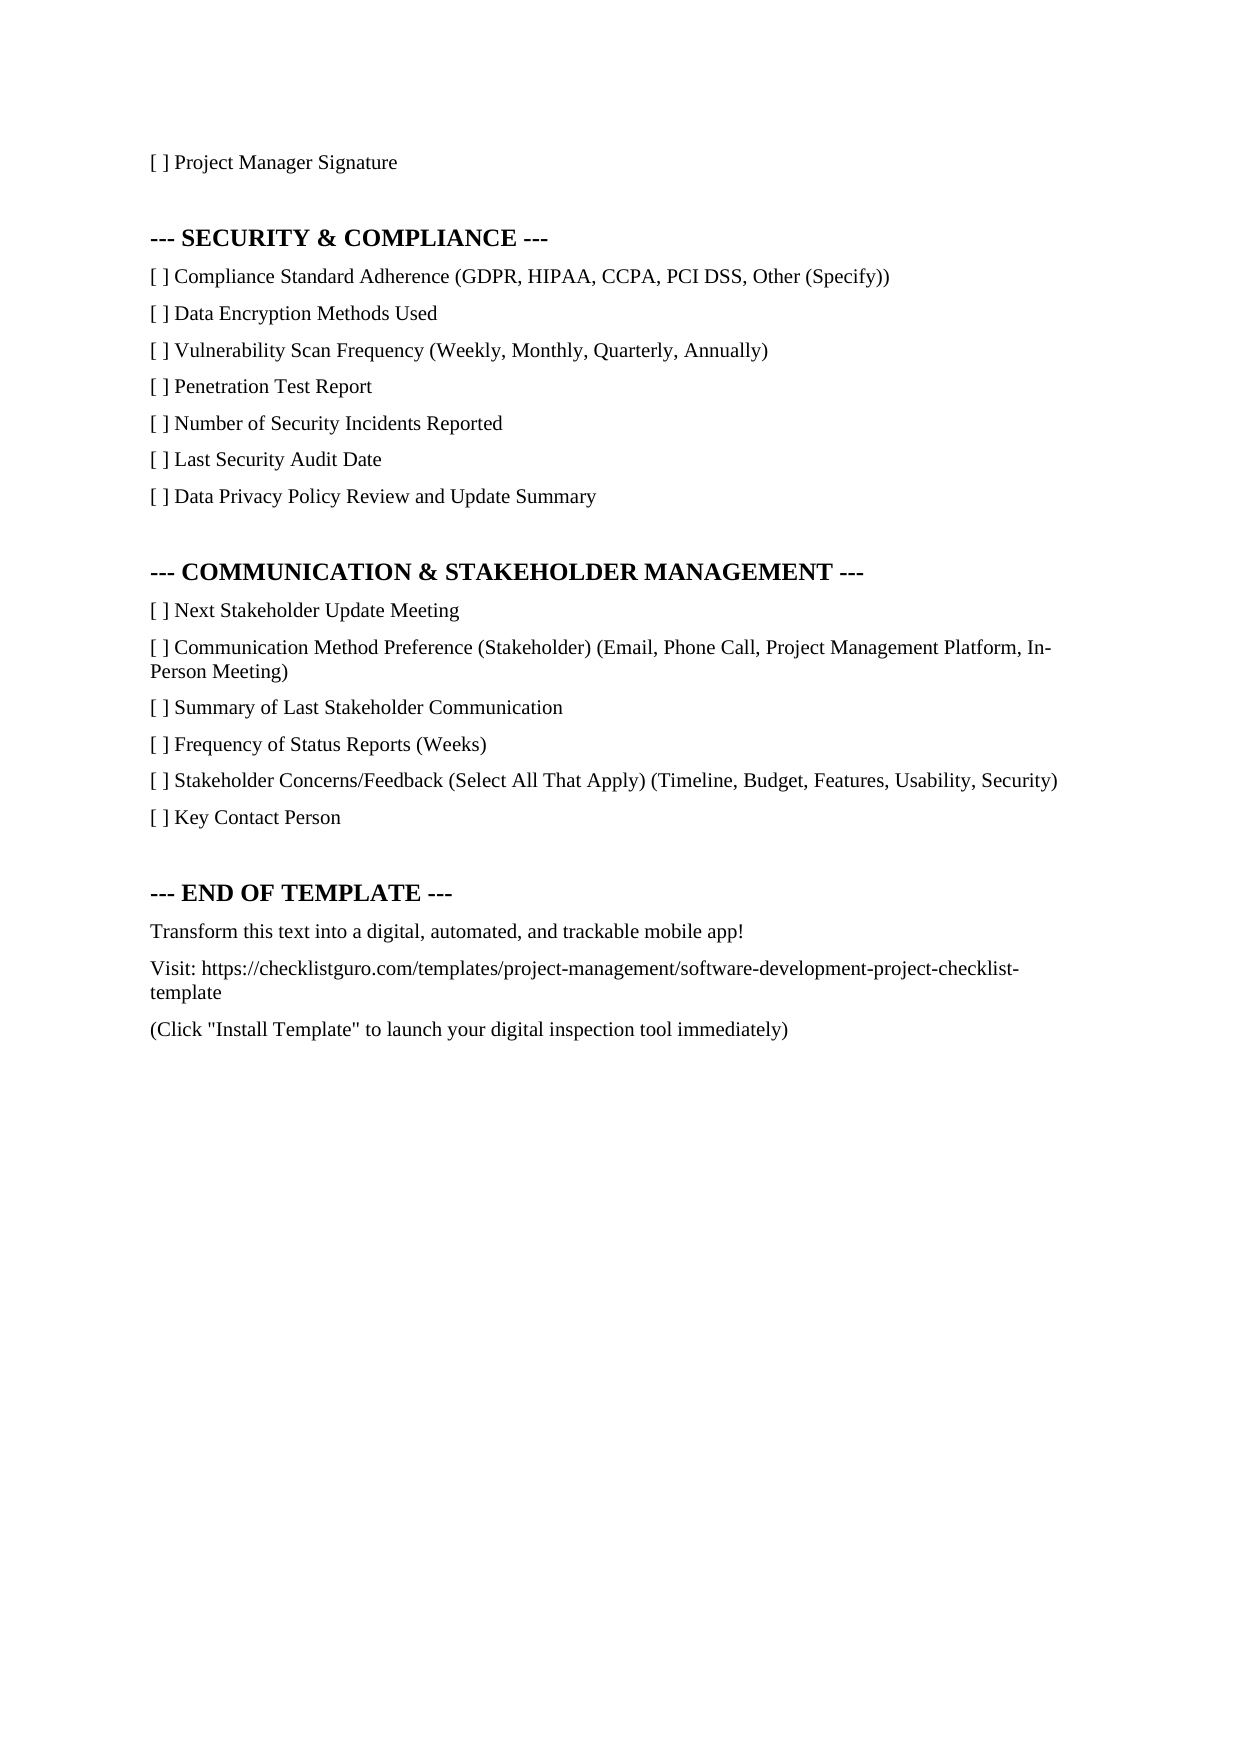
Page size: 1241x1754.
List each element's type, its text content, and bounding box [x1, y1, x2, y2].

text [ ] Stakeholder Concerns/Feedback (Select All That Apply) (Timeline, Budget, Features, Usability, Security) [150, 768, 1090, 792]
text [ ] Data Encryption Methods Used [150, 301, 1090, 325]
text [ ] Frequency of Status Reports (Weeks) [150, 732, 1090, 756]
text [ ] Penetration Test Report [150, 374, 1090, 398]
text --- SECURITY & COMPLIANCE --- [150, 223, 1090, 252]
text --- COMMUNICATION & STAKEHOLDER MANAGEMENT --- [150, 557, 1090, 586]
text [ ] Communication Method Preference (Stakeholder) (Email, Phone Call, Project Management Platform, In-Person Meeting) [150, 635, 1090, 683]
text (Click "Install Template" to launch your digital inspection tool immediately) [150, 1017, 1090, 1041]
text [ ] Vulnerability Scan Frequency (Weekly, Monthly, Quarterly, Annually) [150, 337, 1090, 362]
text [ ] Summary of Last Stakeholder Communication [150, 695, 1090, 719]
text [ ] Project Manager Signature [150, 150, 1090, 174]
text --- END OF TEMPLATE --- [150, 878, 1090, 907]
text [ ] Key Contact Person [150, 805, 1090, 829]
text [ ] Compliance Standard Adherence (GDPR, HIPAA, CCPA, PCI DSS, Other (Specify)) [150, 264, 1090, 288]
text Visit: https://checklistguro.com/templates/project-management/software-development-project-checklist-template [150, 956, 1090, 1004]
text [ ] Last Security Audit Date [150, 447, 1090, 471]
text [ ] Data Privacy Policy Review and Update Summary [150, 484, 1090, 508]
text [ ] Number of Security Incidents Reported [150, 411, 1090, 435]
text Transform this text into a digital, automated, and trackable mobile app! [150, 919, 1090, 943]
text [ ] Next Stakeholder Update Meeting [150, 598, 1090, 622]
